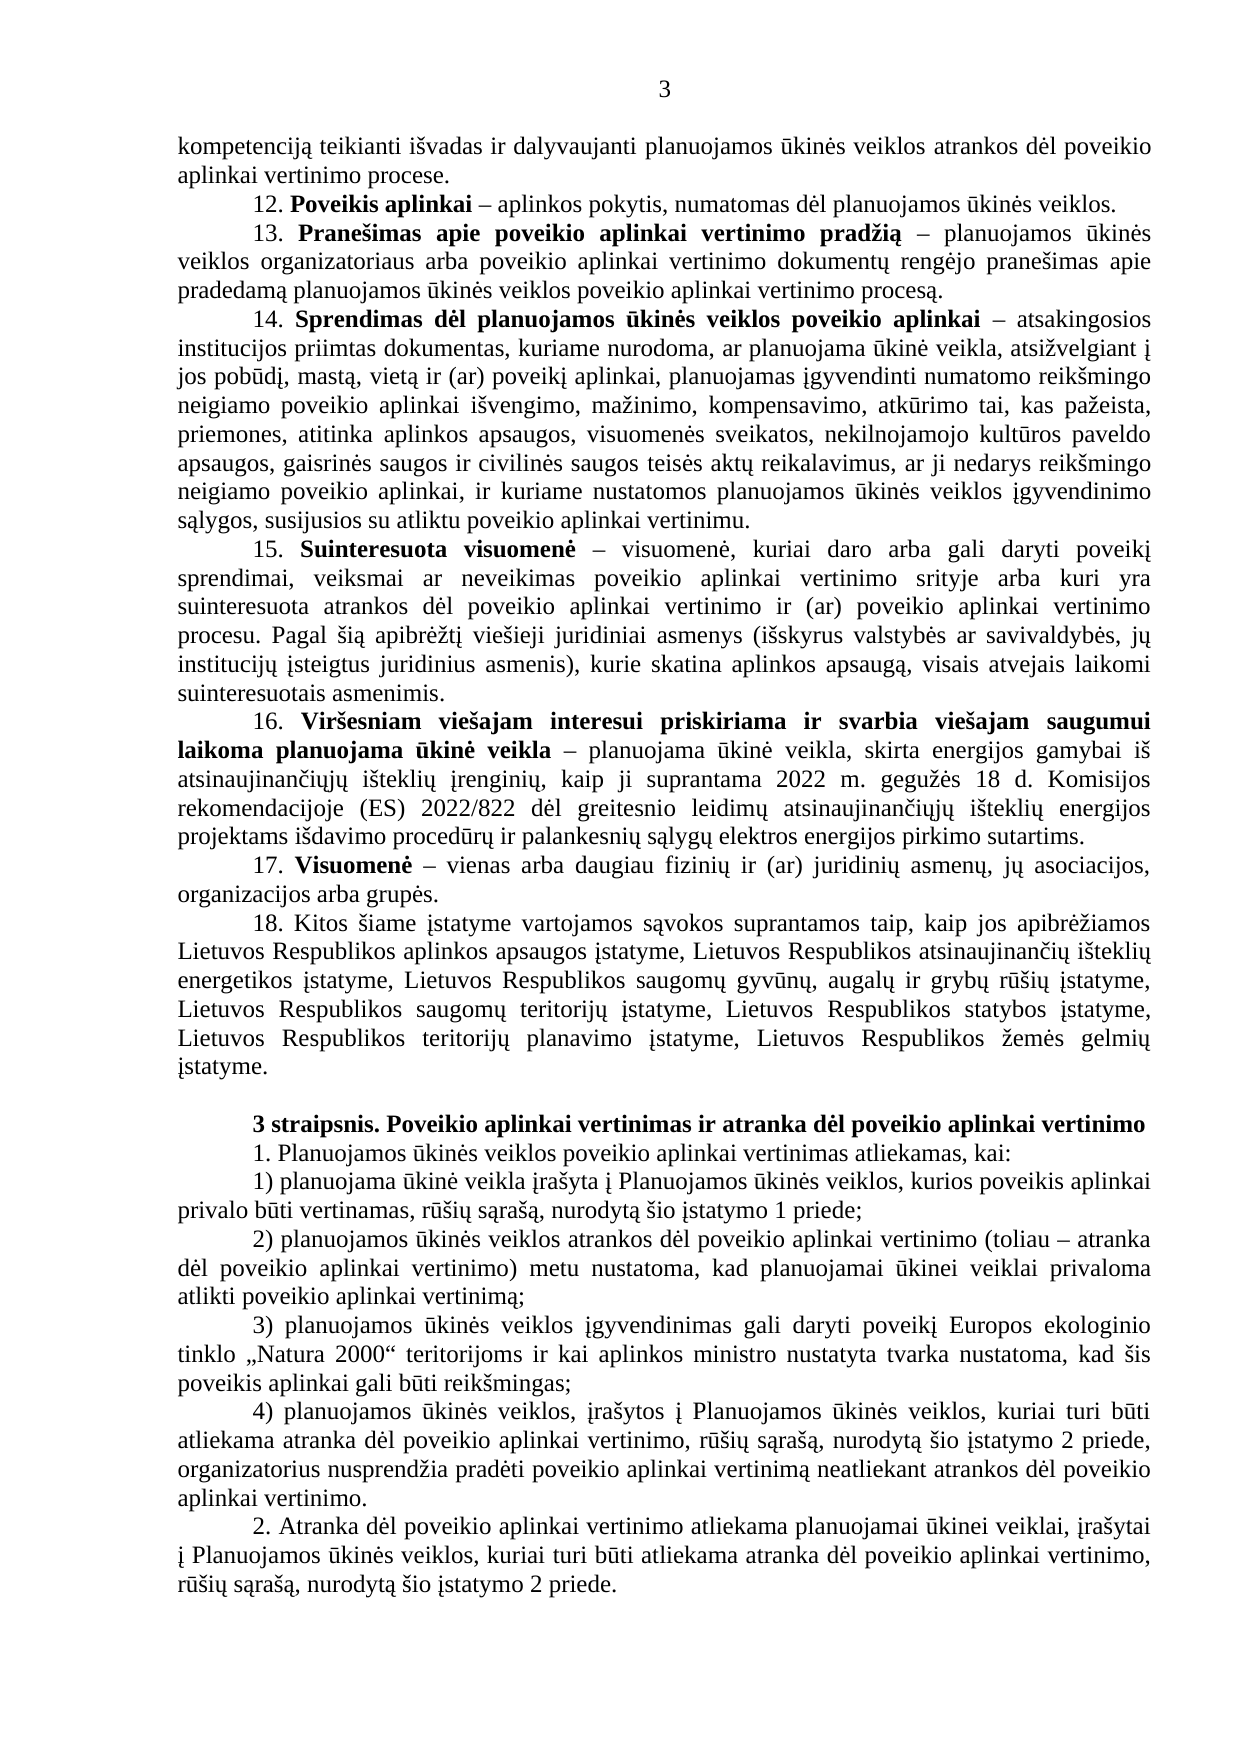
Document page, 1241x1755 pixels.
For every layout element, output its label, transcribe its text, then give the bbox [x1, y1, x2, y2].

text 1) planuojama ūkinė veikla įrašyta į Planuojamos ūkinės veiklos, kurios poveikis aplinkai privalo būti vertinamas, rūšių sąrašą, nurodytą šio įstatymo 1 priede; [177, 1166, 1152, 1224]
text 15. Suinteresuota visuomenė – visuomenė, kuriai daro arba gali daryti poveikį sprendimai, veiksmai ar neveikimas poveikio aplinkai vertinimo srityje arba kuri yra suinteresuota atrankos dėl poveikio aplinkai vertinimo ir (ar) poveikio aplinkai vertinimo procesu. Pagal šią apibrėžtį viešieji juridiniai asmenys (išskyrus valstybės ar savivaldybės, jų institucijų įsteigtus juridinius asmenis), kurie skatina aplinkos apsaugą, visais atvejais laikomi suinteresuotais asmenimis. [177, 534, 1152, 706]
text 4) planuojamos ūkinės veiklos, įrašytos į Planuojamos ūkinės veiklos, kuriai turi būti atliekama atranka dėl poveikio aplinkai vertinimo, rūšių sąrašą, nurodytą šio įstatymo 2 priede, organizatorius nusprendžia pradėti poveikio aplinkai vertinimą neatliekant atrankos dėl poveikio aplinkai vertinimo. [177, 1396, 1152, 1511]
text 1. Planuojamos ūkinės veiklos poveikio aplinkai vertinimas atliekamas, kai: [177, 1138, 1152, 1166]
text kompetenciją teikianti išvadas ir dalyvaujanti planuojamos ūkinės veiklos atrankos dėl poveikio aplinkai vertinimo procese. [177, 131, 1152, 189]
text 14. Sprendimas dėl planuojamos ūkinės veiklos poveikio aplinkai – atsakingosios institucijos priimtas dokumentas, kuriame nurodoma, ar planuojama ūkinė veikla, atsižvelgiant į jos pobūdį, mastą, vietą ir (ar) poveikį aplinkai, planuojamas įgyvendinti numatomo reikšmingo neigiamo poveikio aplinkai išvengimo, mažinimo, kompensavimo, atkūrimo tai, kas pažeista, priemones, atitinka aplinkos apsaugos, visuomenės sveikatos, nekilnojamojo kultūros paveldo apsaugos, gaisrinės saugos ir civilinės saugos teisės aktų reikalavimus, ar ji nedarys reikšmingo neigiamo poveikio aplinkai, ir kuriame nustatomos planuojamos ūkinės veiklos įgyvendinimo sąlygos, susijusios su atliktu poveikio aplinkai vertinimu. [177, 304, 1152, 534]
text 17. Visuomenė – vienas arba daugiau fizinių ir (ar) juridinių asmenų, jų asociacijos, organizacijos arba grupės. [177, 850, 1152, 908]
text 3 straipsnis. Poveikio aplinkai vertinimas ir atranka dėl poveikio aplinkai vertinimo [252, 1109, 1152, 1138]
text 18. Kitos šiame įstatyme vartojamos sąvokos suprantamos taip, kaip jos apibrėžiamos Lietuvos Respublikos aplinkos apsaugos įstatyme, Lietuvos Respublikos atsinaujinančių išteklių energetikos įstatyme, Lietuvos Respublikos saugomų gyvūnų, augalų ir grybų rūšių įstatyme, Lietuvos Respublikos saugomų teritorijų įstatyme, Lietuvos Respublikos statybos įstatyme, Lietuvos Respublikos teritorijų planavimo įstatyme, Lietuvos Respublikos žemės gelmių įstatyme. [177, 908, 1152, 1080]
text 2) planuojamos ūkinės veiklos atrankos dėl poveikio aplinkai vertinimo (toliau – atranka dėl poveikio aplinkai vertinimo) metu nustatoma, kad planuojamai ūkinei veiklai privaloma atlikti poveikio aplinkai vertinimą; [177, 1224, 1152, 1310]
text 12. Poveikis aplinkai – aplinkos pokytis, numatomas dėl planuojamos ūkinės veiklos. [177, 189, 1152, 218]
text 13. Pranešimas apie poveikio aplinkai vertinimo pradžią – planuojamos ūkinės veiklos organizatoriaus arba poveikio aplinkai vertinimo dokumentų rengėjo pranešimas apie pradedamą planuojamos ūkinės veiklos poveikio aplinkai vertinimo procesą. [177, 218, 1152, 304]
text 3) planuojamos ūkinės veiklos įgyvendinimas gali daryti poveikį Europos ekologinio tinklo „Natura 2000“ teritorijoms ir kai aplinkos ministro nustatyta tvarka nustatoma, kad šis poveikis aplinkai gali būti reikšmingas; [177, 1310, 1152, 1396]
text 2. Atranka dėl poveikio aplinkai vertinimo atliekama planuojamai ūkinei veiklai, įrašytai į Planuojamos ūkinės veiklos, kuriai turi būti atliekama atranka dėl poveikio aplinkai vertinimo, rūšių sąrašą, nurodytą šio įstatymo 2 priede. [177, 1511, 1152, 1598]
text 16. Viršesniam viešajam interesui priskiriama ir svarbia viešajam saugumui laikoma planuojama ūkinė veikla – planuojama ūkinė veikla, skirta energijos gamybai iš atsinaujinančiųjų išteklių įrenginių, kaip ji suprantama 2022 m. gegužės 18 d. Komisijos rekomendacijoje (ES) 2022/822 dėl greitesnio leidimų atsinaujinančiųjų išteklių energijos projektams išdavimo procedūrų ir palankesnių sąlygų elektros energijos pirkimo sutartims. [177, 706, 1152, 850]
